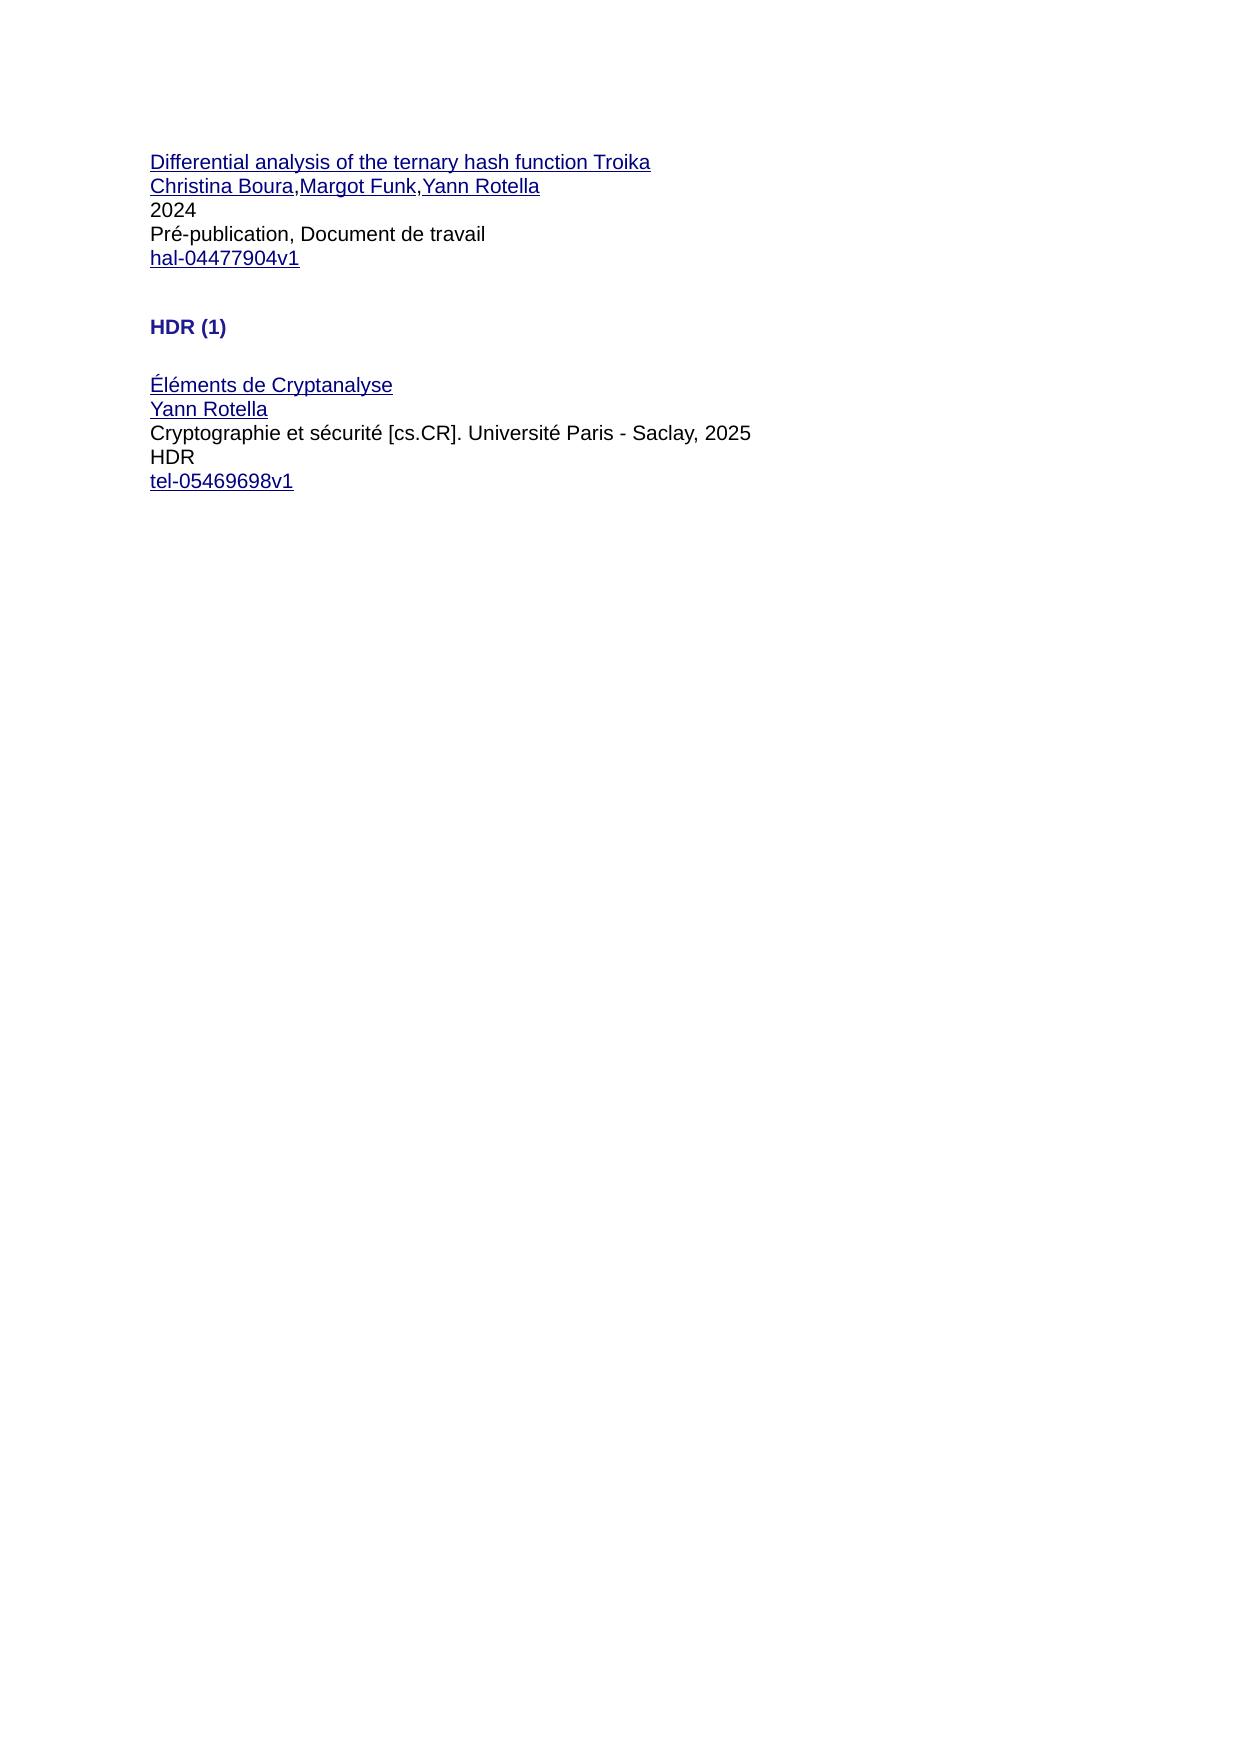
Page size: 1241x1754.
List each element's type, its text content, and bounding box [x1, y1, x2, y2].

subtitle HDR (1) [150, 314, 1090, 338]
table_header Éléments de Cryptanalyse Yann Rotella Cryptographie et sécurité [cs.CR]. Université Paris - Saclay, 2025 HDR tel-05469698v1 [150, 373, 1090, 493]
table_header Differential analysis of the ternary hash function Troika Christina Boura,Margot Funk,Yann Rotella 2024 Pré-publication, Document de travail hal-04477904v1 [150, 150, 1090, 270]
